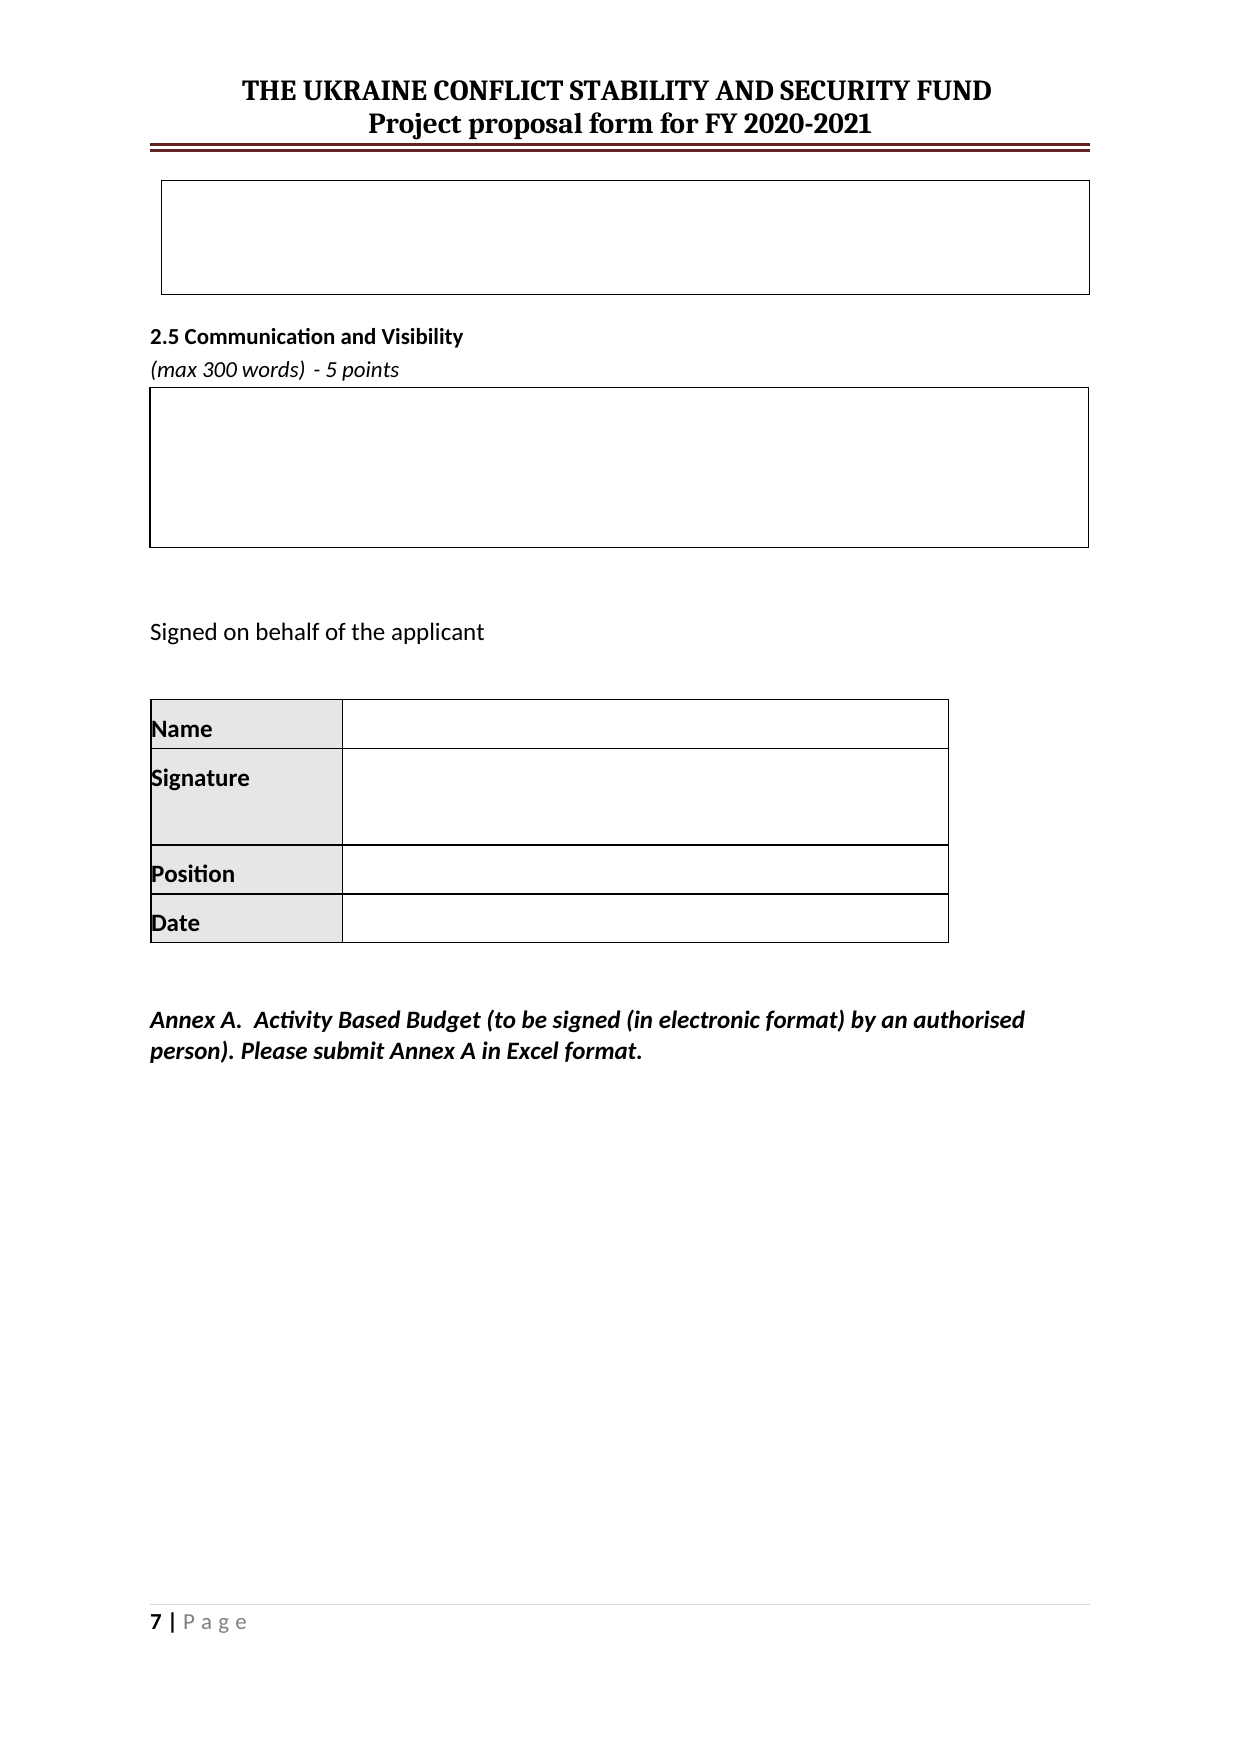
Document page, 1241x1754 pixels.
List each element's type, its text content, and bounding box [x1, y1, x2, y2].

table_cell [343, 846, 948, 893]
table_cell [343, 749, 948, 844]
table_header Name [152, 700, 342, 748]
table_header [162, 181, 1089, 293]
text (max 300 words) - 5 points [150, 355, 1090, 383]
text 2.5 Communication and Visibility [150, 322, 1090, 351]
table_header [343, 700, 948, 748]
table_header [151, 388, 1088, 547]
table_cell Date [152, 895, 342, 942]
text Signed on behalf of the applicant [150, 616, 1090, 647]
table_cell Signature [152, 749, 342, 844]
text Annex A. Activity Based Budget (to be signed (in electronic format) by an authorised person). Please submit Annex A in Excel format. [150, 1004, 1090, 1065]
table_cell Position [152, 846, 342, 893]
table_cell [343, 895, 948, 942]
